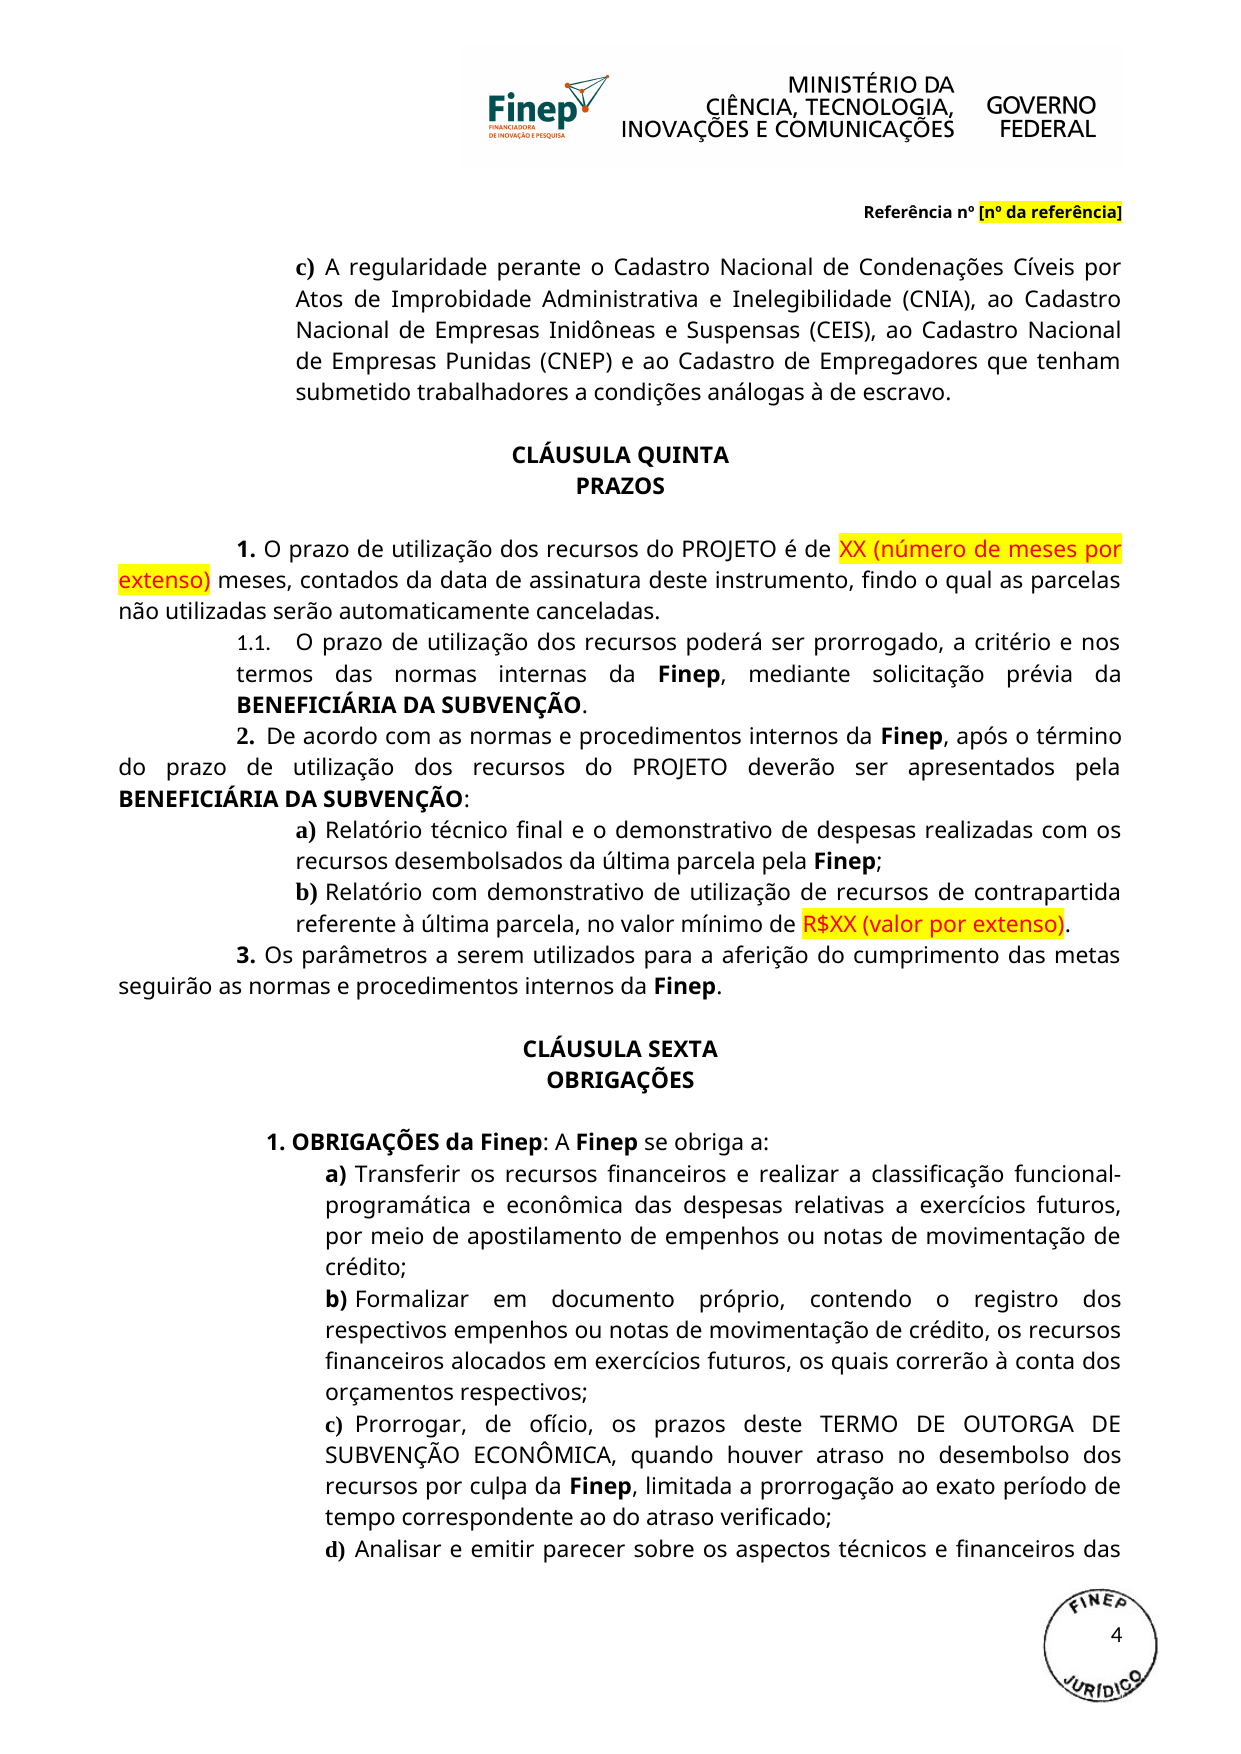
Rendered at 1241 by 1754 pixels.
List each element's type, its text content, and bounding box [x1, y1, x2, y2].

text CLÁUSULA SEXTA [118, 1033, 1122, 1064]
list Analisar e emitir parecer sobre os aspectos técnicos e financeiros das [325, 1533, 1122, 1564]
list Relatório com demonstrativo de utilização de recursos de contrapartida referente à última parcela, no valor mínimo de R$XX (valor por extenso). [295, 876, 1122, 939]
text 3. Os parâmetros a serem utilizados para a aferição do cumprimento das metas seguirão as normas e procedimentos internos da Finep. [118, 939, 1122, 1001]
list Prorrogar, de ofício, os prazos deste TERMO DE OUTORGA DE SUBVENÇÃO ECONÔMICA, quando houver atraso no desembolso dos recursos por culpa da Finep, limitada a prorrogação ao exato período de tempo correspondente ao do atraso verificado; [325, 1408, 1122, 1533]
text OBRIGAÇÕES [118, 1064, 1122, 1095]
text 1. O prazo de utilização dos recursos do PROJETO é de XX (número de meses por extenso) meses, contados da data de assinatura deste instrumento, findo o qual as parcelas não utilizadas serão automaticamente canceladas. [118, 533, 1122, 626]
text 1. OBRIGAÇÕES da Finep: A Finep se obriga a: [236, 1126, 1122, 1158]
list De acordo com as normas e procedimentos internos da Finep, após o término do prazo de utilização dos recursos do PROJETO deverão ser apresentados pela BENEFICIÁRIA DA SUBVENÇÃO: [118, 720, 1122, 814]
text PRAZOS [118, 470, 1122, 501]
list Formalizar em documento próprio, contendo o registro dos respectivos empenhos ou notas de movimentação de crédito, os recursos financeiros alocados em exercícios futuros, os quais correrão à conta dos orçamentos respectivos; [325, 1283, 1122, 1408]
list O prazo de utilização dos recursos poderá ser prorrogado, a critério e nos termos das normas internas da Finep, mediante solicitação prévia da BENEFICIÁRIA DA SUBVENÇÃO. [236, 626, 1122, 720]
text CLÁUSULA QUINTA [118, 439, 1122, 470]
list A regularidade perante o Cadastro Nacional de Condenações Cíveis por Atos de Improbidade Administrativa e Inelegibilidade (CNIA), ao Cadastro Nacional de Empresas Inidôneas e Suspensas (CEIS), ao Cadastro Nacional de Empresas Punidas (CNEP) e ao Cadastro de Empregadores que tenham submetido trabalhadores a condições análogas à de escravo. [295, 251, 1122, 408]
list Transferir os recursos financeiros e realizar a classificação funcional-programática e econômica das despesas relativas a exercícios futuros, por meio de apostilamento de empenhos ou notas de movimentação de crédito; [325, 1158, 1122, 1283]
list Relatório técnico final e o demonstrativo de despesas realizadas com os recursos desembolsados da última parcela pela Finep; [295, 814, 1122, 876]
